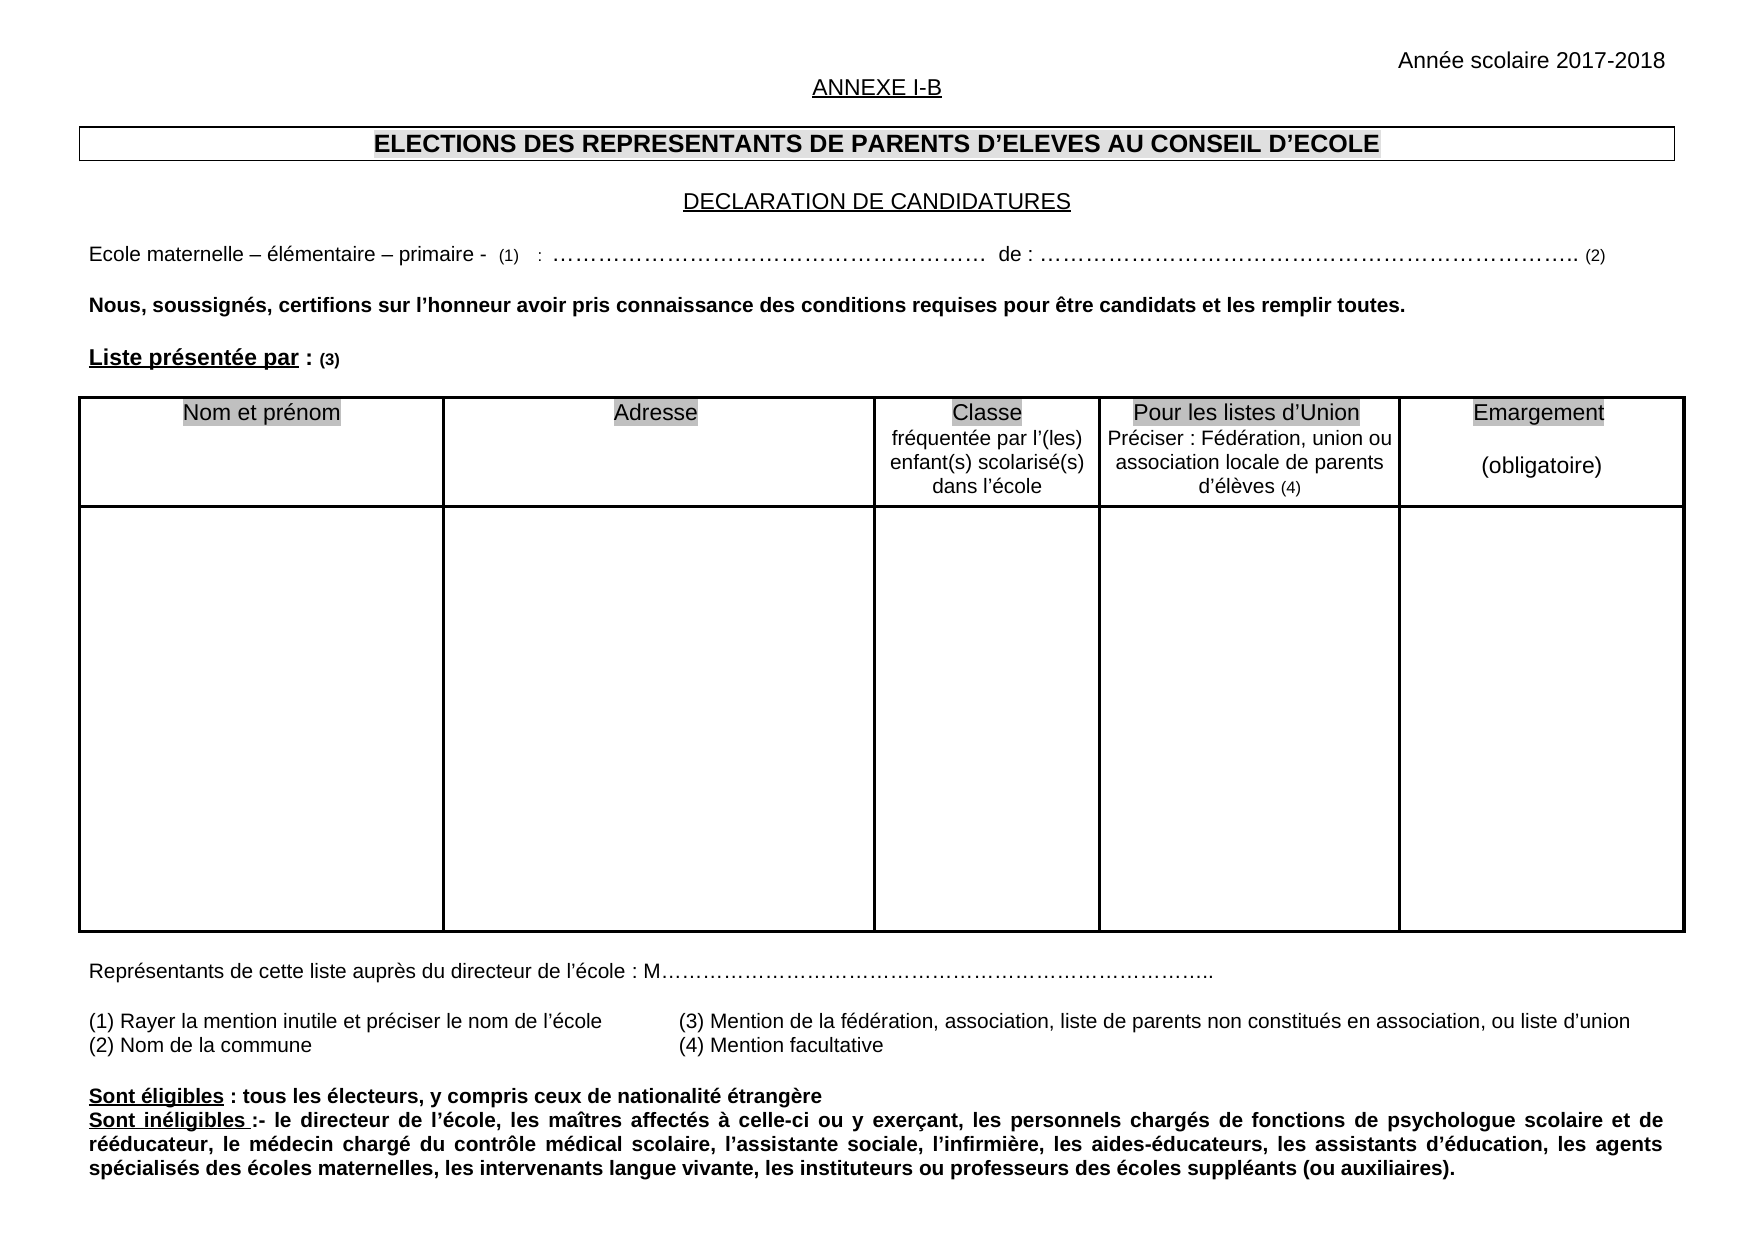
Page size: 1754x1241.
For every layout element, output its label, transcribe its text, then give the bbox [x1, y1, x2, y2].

text Ecole maternelle – élémentaire – primaire - (1) : ………………………………………………… de : …………………………………………………………….. (2) [89, 240, 1665, 267]
text Année scolaire 2017-2018 [89, 47, 1665, 74]
table_cell [876, 508, 1098, 929]
table_cell [81, 508, 442, 929]
text Sont inéligibles :- le directeur de l’école, les maîtres affectés à celle-ci ou y exerçant, les personnels chargés de fonctions de psychologue scolaire et de rééducateur, le médecin chargé du contrôle médical scolaire, l’assistante sociale, l’infirmière, les aides-éducateurs, les assistants d’éducation, les agents spécialisés des écoles maternelles, les intervenants langue vivante, les instituteurs ou professeurs des écoles suppléants (ou auxiliaires). [89, 1107, 1665, 1179]
subtitle DECLARATION DE CANDIDATURES [89, 188, 1665, 214]
text Liste présentée par : (3) [89, 343, 1665, 370]
subtitle ELECTIONS DES REPRESENTANTS DE PARENTS D’ELEVES AU CONSEIL D’ECOLE [80, 128, 1674, 160]
text Nous, soussignés, certifions sur l’honneur avoir pris connaissance des conditions requises pour être candidats et les remplir toutes. [89, 293, 1665, 317]
text (1) Rayer la mention inutile et préciser le nom de l’école (3) Mention de la fédération, association, liste de parents non constitués en association, ou liste d’union [89, 1009, 1665, 1033]
subtitle Sont éligibles : tous les électeurs, y compris ceux de nationalité étrangère [89, 1083, 1665, 1107]
table_header Emargement (obligatoire) [1401, 399, 1682, 505]
text (2) Nom de la commune (4) Mention facultative [89, 1033, 1665, 1057]
table_header Pour les listes d’Union Préciser : Fédération, union ou association locale de parents d’élèves (4) [1101, 399, 1398, 505]
text Représentants de cette liste auprès du directeur de l’école : M…………………………………………………………………….. [89, 959, 1665, 983]
table_header Nom et prénom [81, 399, 442, 505]
table_header Adresse [445, 399, 873, 505]
table_header Classe fréquentée par l’(les) enfant(s) scolarisé(s) dans l’école [876, 399, 1098, 505]
table_cell [1401, 508, 1682, 929]
table_cell [1101, 508, 1398, 929]
table_cell [445, 508, 873, 929]
text ANNEXE I-B [89, 74, 1665, 100]
